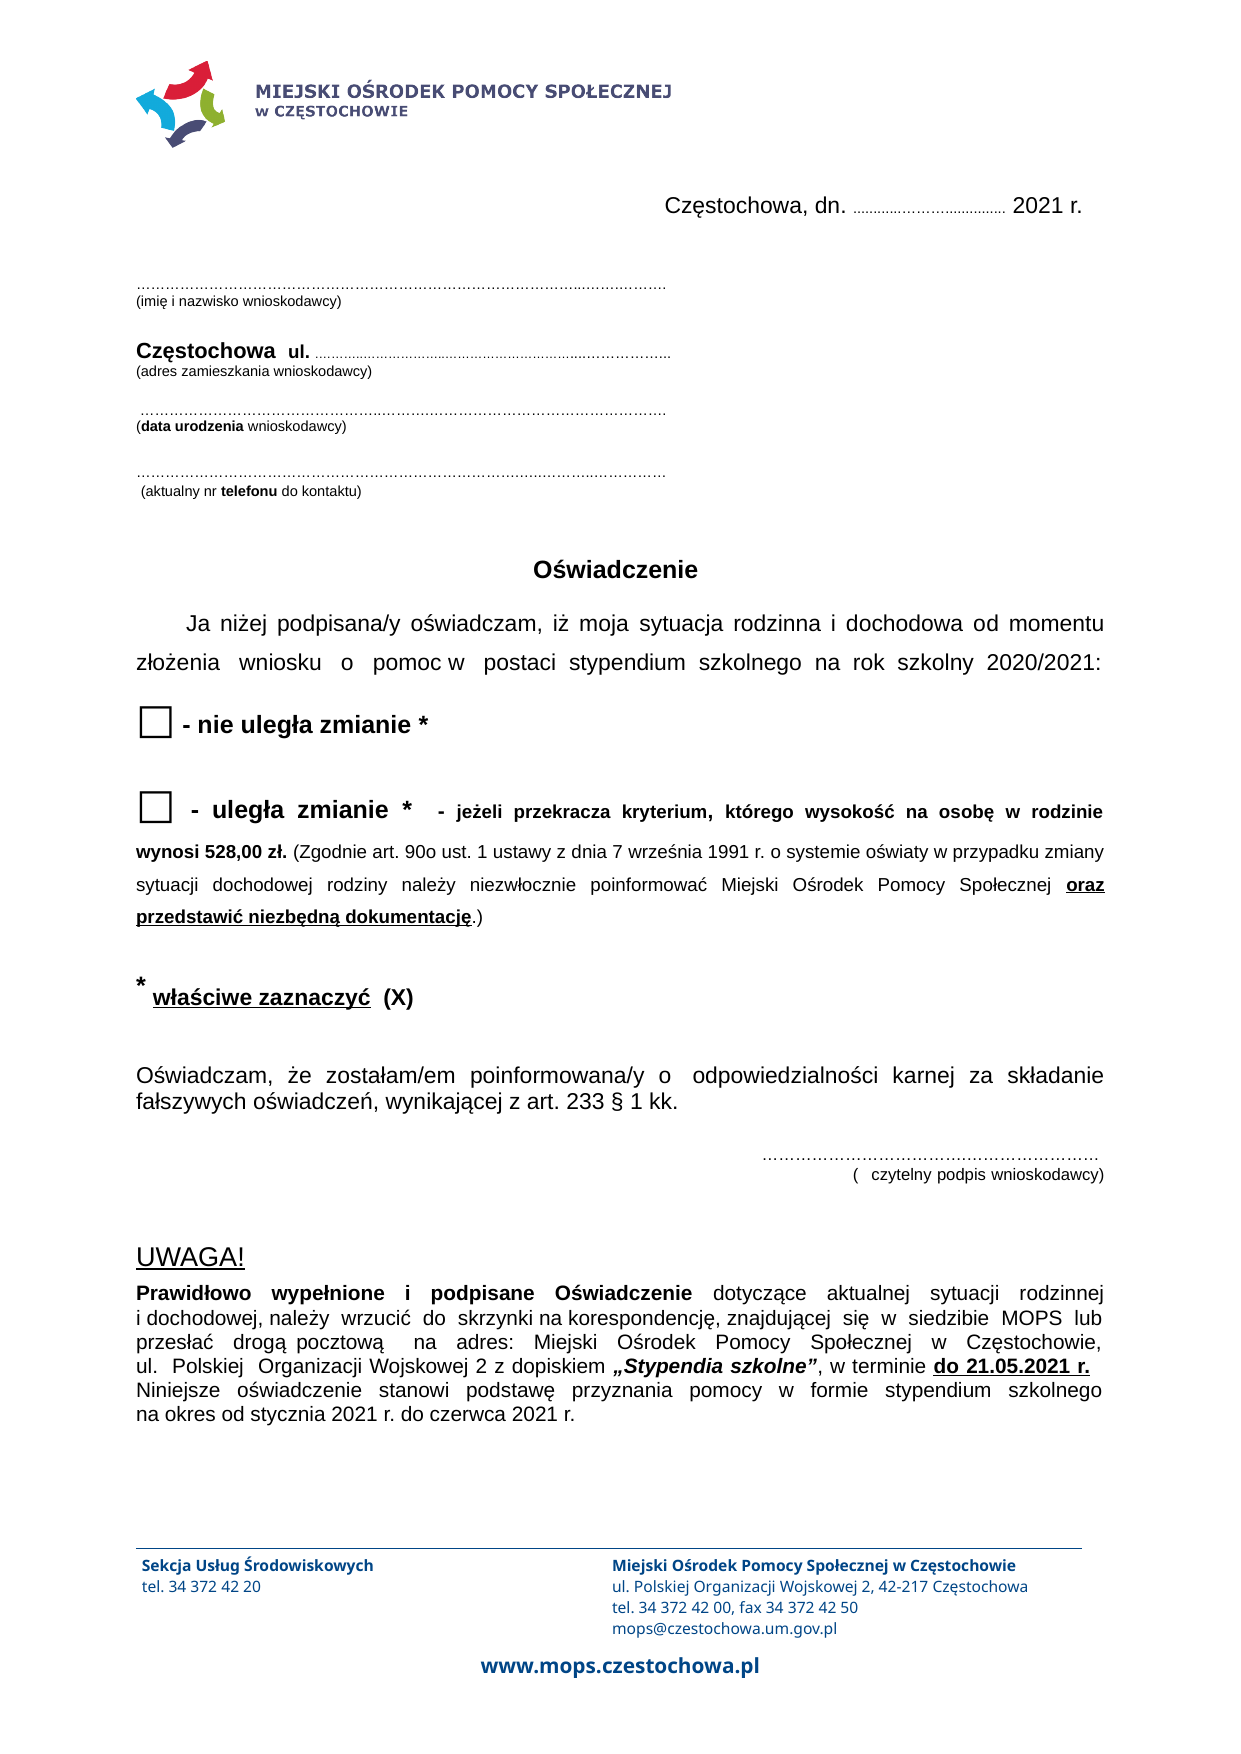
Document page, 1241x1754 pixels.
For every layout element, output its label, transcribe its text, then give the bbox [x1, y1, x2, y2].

picture [135, 61, 671, 148]
text UWAGA! Prawidłowo wypełnione i podpisane Oświadczenie dotyczące aktualnej sytuacji rodzinnej i dochodowej, należy wrzucić do skrzynki na korespondencję, znajdującej się w siedzibie MOPS lub przesłać drogą pocztową na adres: Miejski Ośrodek Pomocy Społecznej w Częstochowie, ul. Polskiej Organizacji Wojskowej 2 z dopiskiem „Stypendia szkolne”, w terminie do 21.05.2021 r. Niniejsze oświadczenie stanowi podstawę przyznania pomocy w formie stypendium szkolnego na okres od stycznia 2021 r. do czerwca 2021 r. [136, 1241, 1104, 1426]
text ……………………………….…………………… [136, 1141, 1104, 1164]
text □ - uległa zmianie * - jeżeli przekracza kryterium, którego wysokość na osobę w rodzinie wynosi 528,00 zł. (Zgodnie art. 90o ust. 1 ustawy z dnia 7 września 1991 r. o systemie oświaty w przypadku zmiany sytuacji dochodowej rodziny należy niezwłocznie poinformować Miejski Ośrodek Pomocy Społecznej oraz przedstawić niezbędną dokumentację.) [136, 774, 1104, 927]
text * właściwe zaznaczyć (X) [136, 971, 1104, 1014]
text Częstochowa ul. .………..………………..…………………………....……………... (adres zamieszkania wnioskodawcy) [136, 338, 1104, 380]
text …………………………………………………………………….…..………..…………… (aktualny nr telefonu do kontaktu) [136, 464, 1104, 499]
text Oświadczam, że zostałam/em poinformowana/y o odpowiedzialności karnej za składanie fałszywych oświadczeń, wynikającej z art. 233 § 1 kk. [136, 1062, 1104, 1114]
text …………………………………………..……….…………………………………………. (data urodzenia wnioskodawcy) [136, 401, 1104, 464]
text Ja niżej podpisana/y oświadczam, iż moja sytuacja rodzinna i dochodowa od momentu złożenia wniosku o pomoc w postaci stypendium szkolnego na rok szkolny 2020/2021: [136, 610, 1104, 676]
text Częstochowa, dn. ............………............... 2021 r. [136, 192, 1104, 218]
text Oświadczenie [136, 555, 1104, 583]
text (czytelny podpis wnioskodawcy) [136, 1164, 1104, 1212]
text □ - nie uległa zmianie * [136, 689, 1104, 746]
text ………………………………………………………………………………...…….………. (imię i nazwisko wnioskodawcy) [136, 276, 1104, 338]
